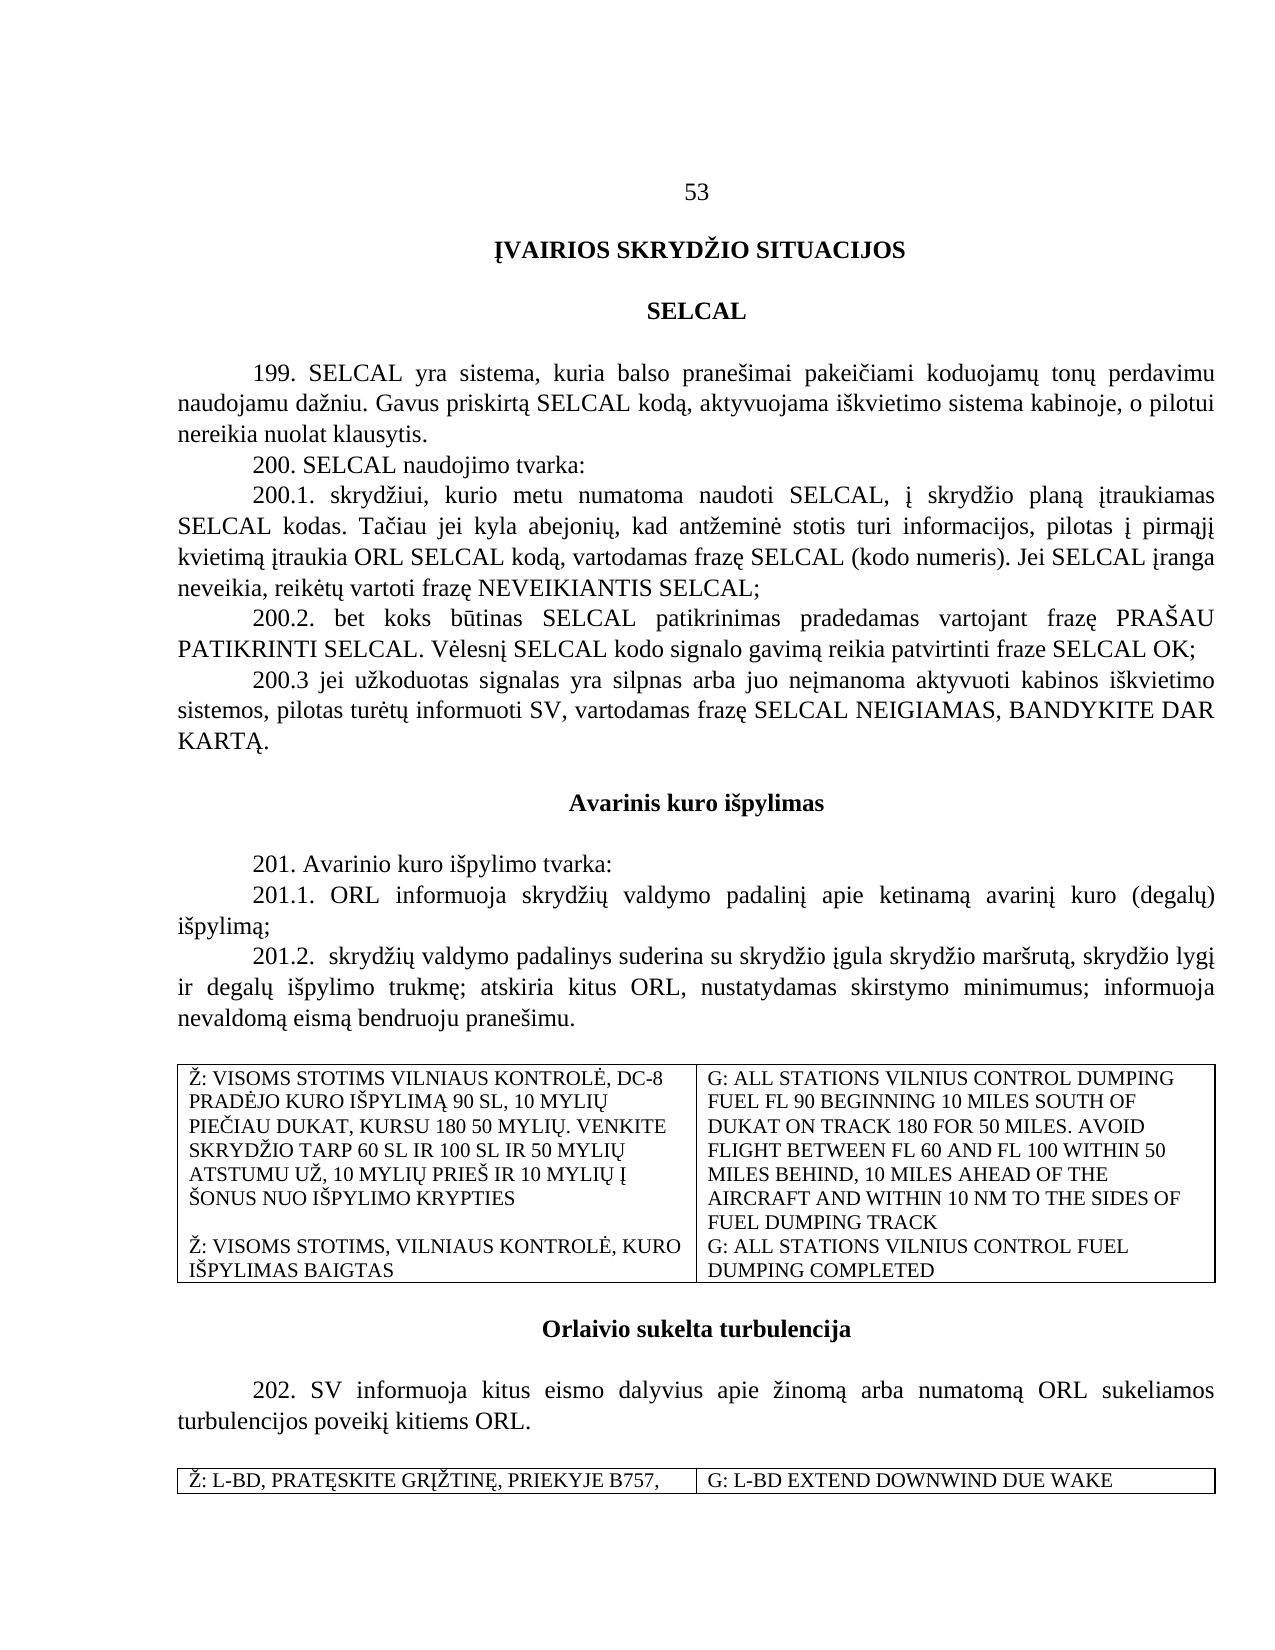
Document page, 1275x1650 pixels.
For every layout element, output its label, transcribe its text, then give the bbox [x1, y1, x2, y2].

text 201.2. skrydžių valdymo padalinys suderina su skrydžio įgula skrydžio maršrutą, skrydžio lygį ir degalų išpylimo trukmę; atskiria kitus ORL, nustatydamas skirstymo minimumus; informuoja nevaldomą eismą bendruoju pranešimu. [177, 941, 1216, 1032]
text 201. Avarinio kuro išpylimo tvarka: [177, 849, 1216, 878]
text Avarinis kuro išpylimas [177, 788, 1216, 817]
text 200.2. bet koks būtinas SELCAL patikrinimas pradedamas vartojant frazę PRAŠAU PATIKRINTI SELCAL. Vėlesnį SELCAL kodo signalo gavimą reikia patvirtinti fraze SELCAL OK; [177, 603, 1216, 663]
table_header G: ALL STATIONS VILNIUS CONTROL DUMPING FUEL FL 90 BEGINNING 10 MILES SOUTH OF DUKAT ON TRACK 180 FOR 50 MILES. AVOID FLIGHT BETWEEN FL 60 AND FL 100 WITHIN 50 MILES BEHIND, 10 MILES AHEAD OF THE AIRCRAFT AND WITHIN 10 NM TO THE SIDES OF FUEL DUMPING TRACK G: ALL STATIONS VILNIUS CONTROL FUEL DUMPING COMPLETED [697, 1065, 1214, 1282]
text Orlaivio sukelta turbulencija [177, 1314, 1216, 1342]
text 200.3 jei užkoduotas signalas yra silpnas arba juo neįmanoma aktyvuoti kabinos iškvietimo sistemos, pilotas turėtų informuoti SV, vartodamas frazę SELCAL NEIGIAMAS, BANDYKITE DAR KARTĄ. [177, 665, 1216, 755]
text SELCAL [177, 296, 1216, 325]
text 200.1. skrydžiui, kurio metu numatoma naudoti SELCAL, į skrydžio planą įtraukiamas SELCAL kodas. Tačiau jei kyla abejonių, kad antžeminė stotis turi informacijos, pilotas į pirmąjį kvietimą įtraukia ORL SELCAL kodą, vartodamas frazę SELCAL (kodo numeris). Jei SELCAL įranga neveikia, reikėtų vartoti frazę NEVEIKIANTIS SELCAL; [177, 481, 1216, 601]
table_header Ž: VISOMS STOTIMS VILNIAUS KONTROLĖ, DC-8 PRADĖJO KURO IŠPYLIMĄ 90 SL, 10 MYLIŲ PIEČIAU DUKAT, KURSU 180 50 MYLIŲ. VENKITE SKRYDŽIO TARP 60 SL IR 100 SL IR 50 MYLIŲ ATSTUMU UŽ, 10 MYLIŲ PRIEŠ IR 10 MYLIŲ Į ŠONUS NUO IŠPYLIMO KRYPTIES Ž: VISOMS STOTIMS, VILNIAUS KONTROLĖ, KURO IŠPYLIMAS BAIGTAS [178, 1065, 696, 1282]
text 201.1. ORL informuoja skrydžių valdymo padalinį apie ketinamą avarinį kuro (degalų) išpylimą; [177, 880, 1216, 939]
text 200. SELCAL naudojimo tvarka: [177, 450, 1216, 478]
table_header Ž: L-BD, PRATĘSKITE GRĮŽTINĘ, PRIEKYJE B757, [178, 1469, 696, 1492]
table_header G: L-BD EXTEND DOWNWIND DUE WAKE [697, 1469, 1214, 1492]
text 199. SELCAL yra sistema, kuria balso pranešimai pakeičiami koduojamų tonų perdavimu naudojamu dažniu. Gavus priskirtą SELCAL kodą, aktyvuojama iškvietimo sistema kabinoje, o pilotui nereikia nuolat klausytis. [177, 358, 1216, 448]
text 202. SV informuoja kitus eismo dalyvius apie žinomą arba numatomą ORL sukeliamos turbulencijos poveikį kitiems ORL. [177, 1375, 1216, 1435]
text ĮVAIRIOS SKRYDŽIO SITUACIJOS [177, 235, 1216, 263]
